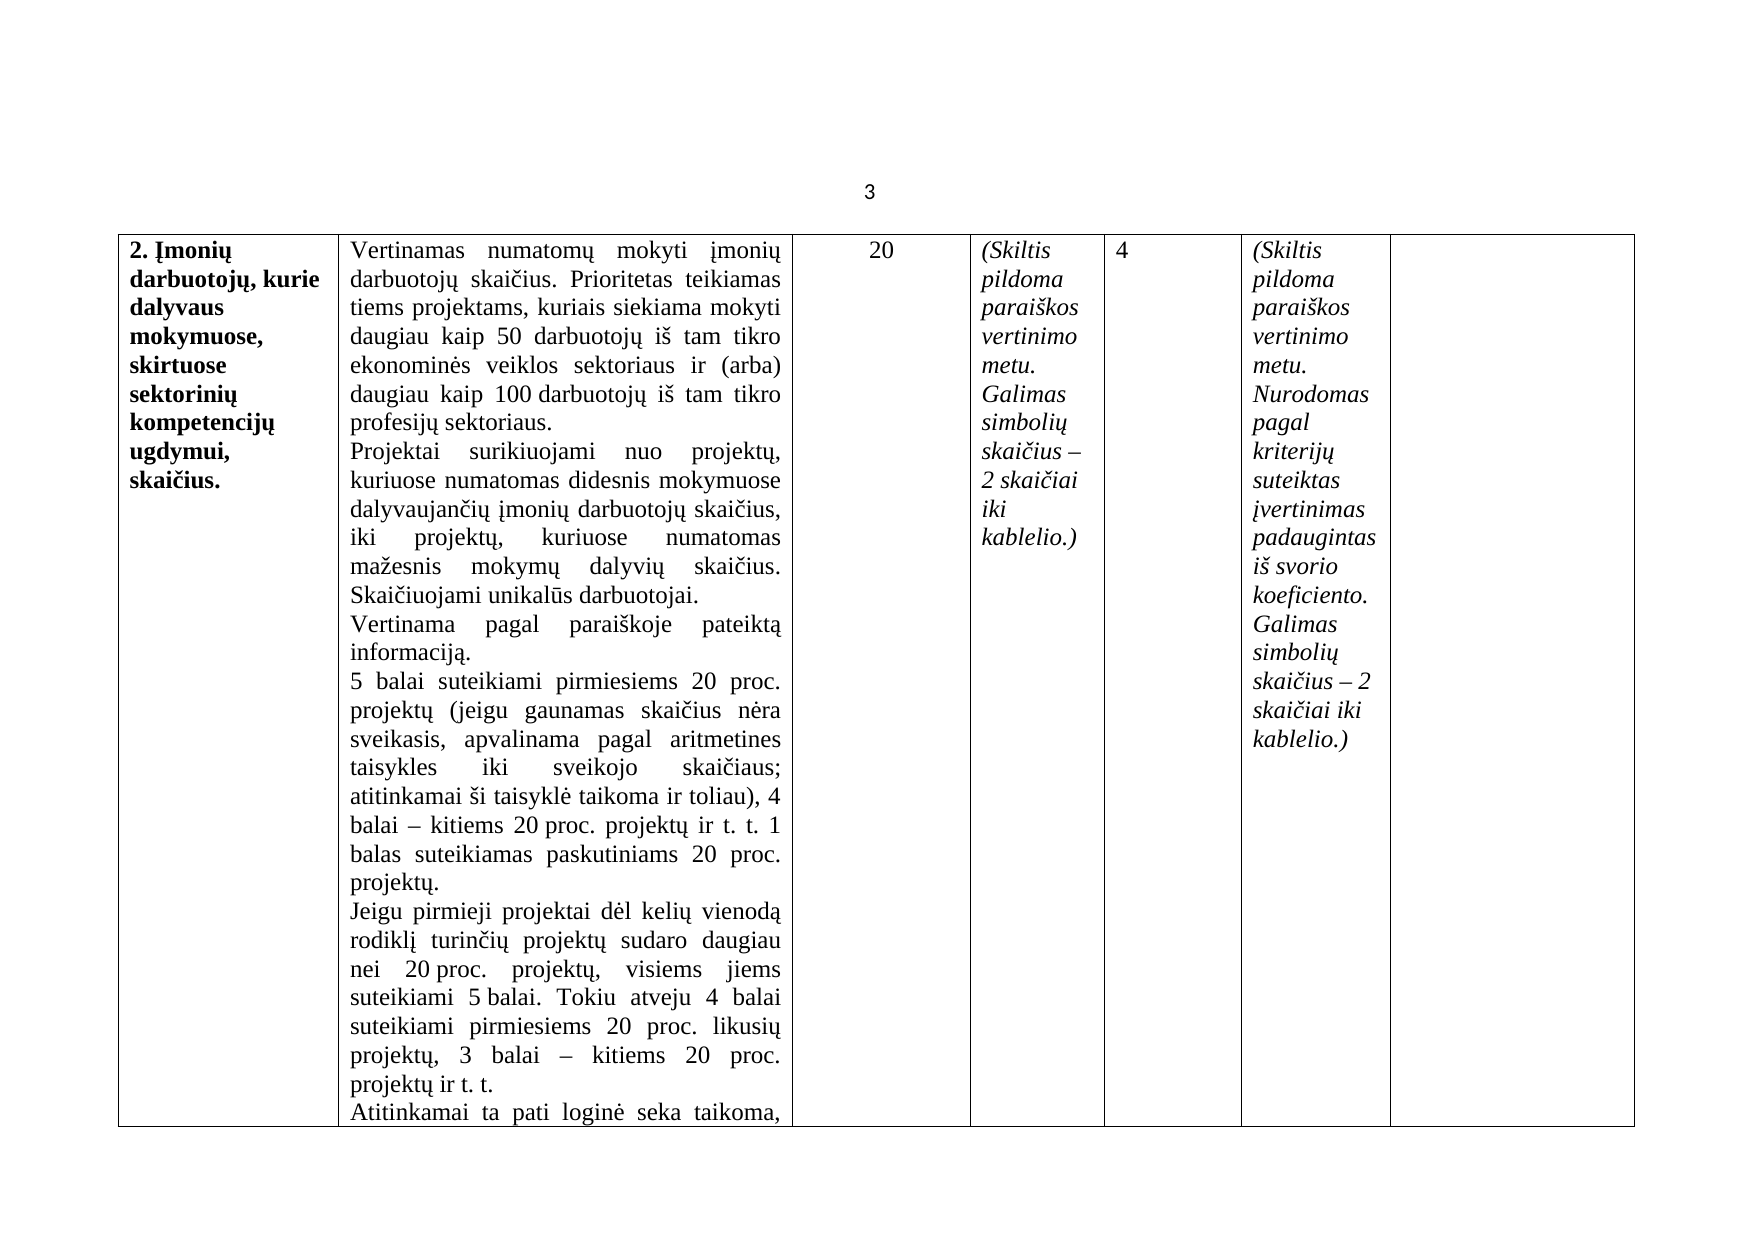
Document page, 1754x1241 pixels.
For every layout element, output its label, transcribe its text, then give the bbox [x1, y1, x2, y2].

table_cell [1391, 235, 1634, 1126]
table_cell 4 [1105, 235, 1241, 1126]
table_cell 2. Įmonių darbuotojų, kurie dalyvaus mokymuose, skirtuose sektorinių kompetencijų ugdymui, skaičius. [119, 235, 338, 1126]
table_cell 20 [793, 235, 970, 1126]
table_cell Vertinamas numatomų mokyti įmonių darbuotojų skaičius. Prioritetas teikiamas tiems projektams, kuriais siekiama mokyti daugiau kaip 50 darbuotojų iš tam tikro ekonominės veiklos sektoriaus ir (arba) daugiau kaip 100 darbuotojų iš tam tikro profesijų sektoriaus. Projektai surikiuojami nuo projektų, kuriuose numatomas didesnis mokymuose dalyvaujančių įmonių darbuotojų skaičius, iki projektų, kuriuose numatomas mažesnis mokymų dalyvių skaičius. Skaičiuojami unikalūs darbuotojai. Vertinama pagal paraiškoje pateiktą informaciją. 5 balai suteikiami pirmiesiems 20 proc. projektų (jeigu gaunamas skaičius nėra sveikasis, apvalinama pagal aritmetines taisykles iki sveikojo skaičiaus; atitinkamai ši taisyklė taikoma ir toliau), 4 balai – kitiems 20 proc. projektų ir t. t. 1 balas suteikiamas paskutiniams 20 proc. projektų. Jeigu pirmieji projektai dėl kelių vienodą rodiklį turinčių projektų sudaro daugiau nei 20 proc. projektų, visiems jiems suteikiami 5 balai. Tokiu atveju 4 balai suteikiami pirmiesiems 20 proc. likusių projektų, 3 balai – kitiems 20 proc. projektų ir t. t. Atitinkamai ta pati loginė seka taikoma, [339, 235, 792, 1126]
table_cell (Skiltis pildoma paraiškos vertinimo metu. Galimas simbolių skaičius – 2 skaičiai iki kablelio.) [971, 235, 1104, 1126]
table_cell (Skiltis pildoma paraiškos vertinimo metu. Nurodomas pagal kriterijų suteiktas įvertinimas padaugintas iš svorio koeficiento. Galimas simbolių skaičius – 2 skaičiai iki kablelio.) [1242, 235, 1390, 1126]
